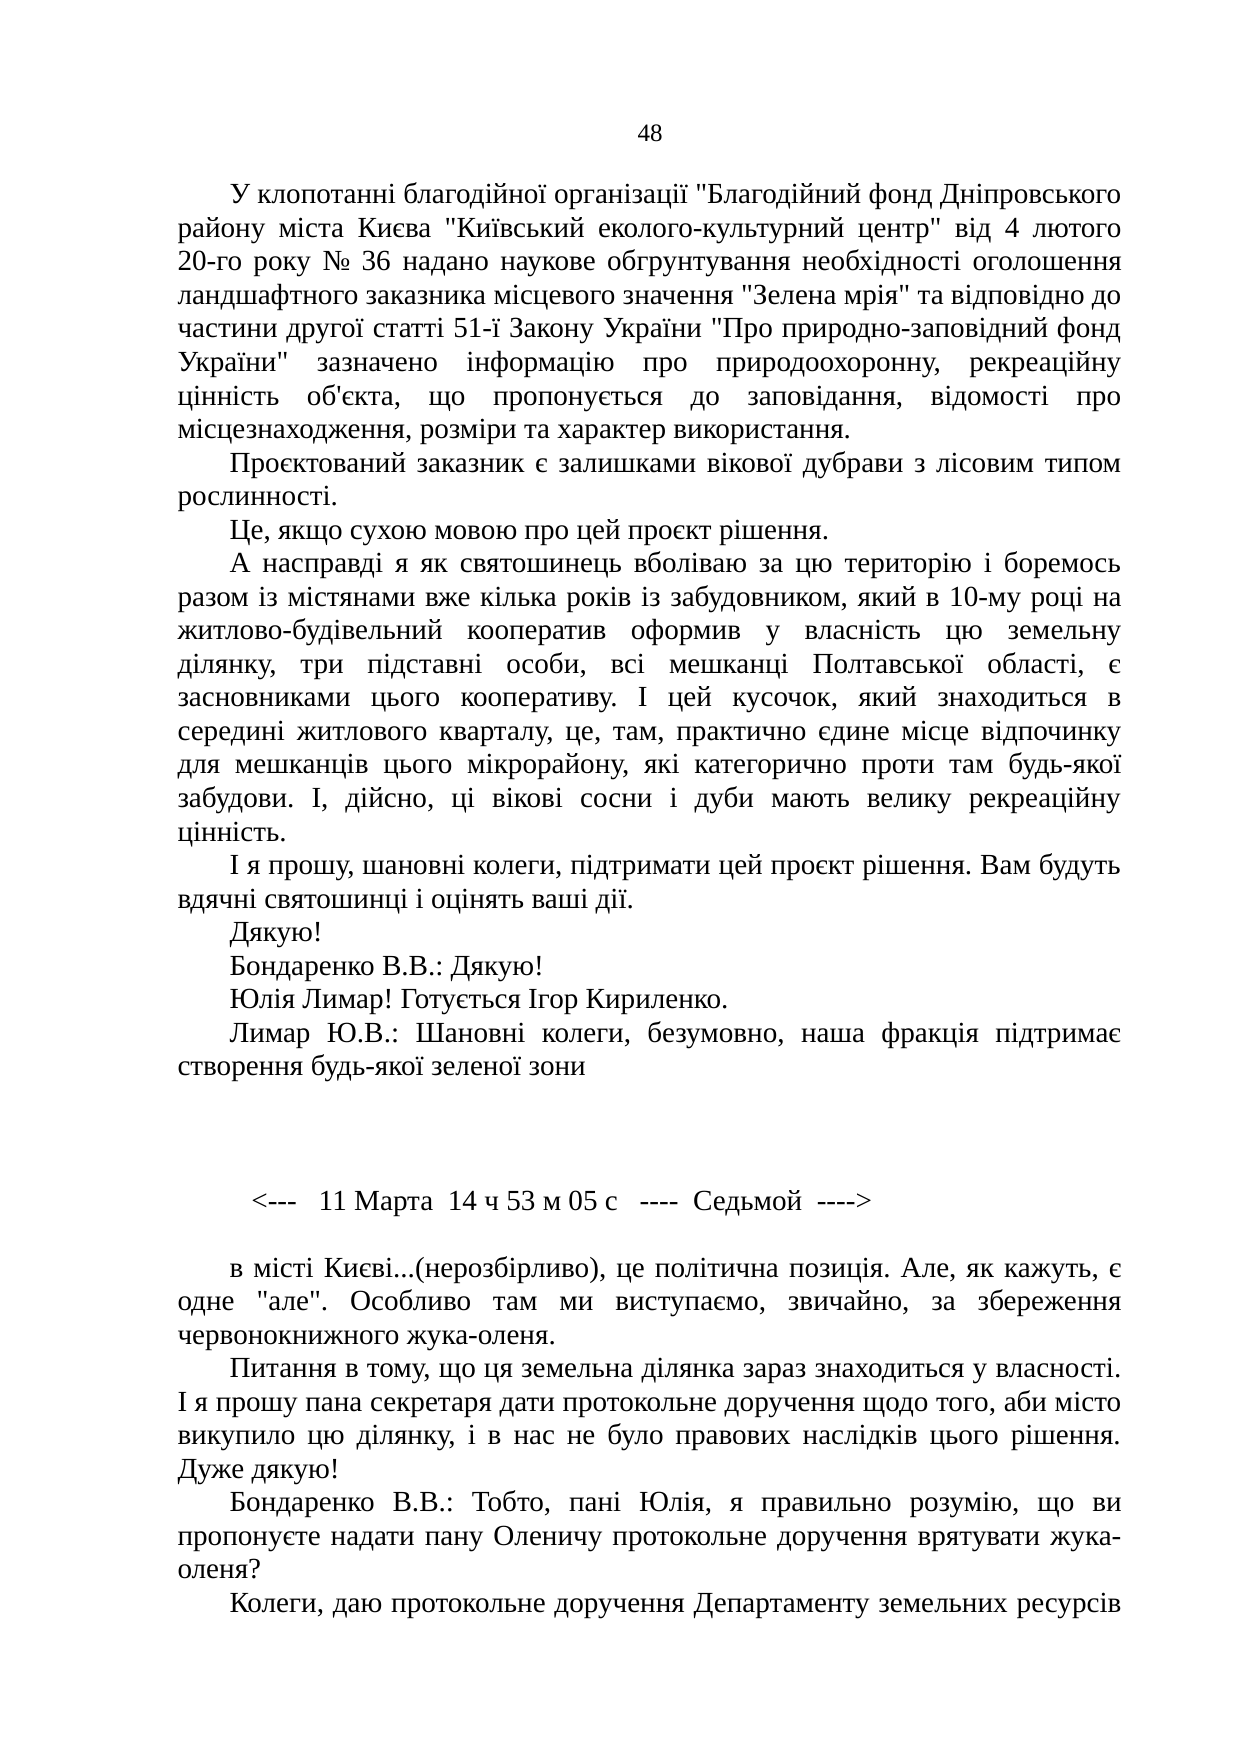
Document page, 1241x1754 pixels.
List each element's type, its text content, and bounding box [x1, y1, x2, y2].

text в місті Києві...(нерозбірливо), це політична позиція. Але, як кажуть, є одне "але". Особливо там ми виступаємо, звичайно, за збереження червонокнижного жука-оленя. [177, 1250, 1122, 1350]
text Проєктований заказник є залишками вікової дубрави з лісовим типом рослинності. [177, 445, 1122, 512]
text Лимар Ю.В.: Шановні колеги, безумовно, наша фракція підтримає створення будь-якої зеленої зони [177, 1015, 1122, 1082]
text А насправді я як святошинець вболіваю за цю територію і боремось разом із містянами вже кілька років із забудовником, який в 10-му році на житлово-будівельний кооператив оформив у власність цю земельну ділянку, три підставні особи, всі мешканці Полтавської області, є засновниками цього кооперативу. І цей кусочок, який знаходиться в середині житлового кварталу, це, там, практично єдине місце відпочинку для мешканців цього мікрорайону, які категорично проти там будь-якої забудови. І, дійсно, ці вікові сосни і дуби мають велику рекреаційну цінність. [177, 545, 1122, 847]
text Питання в тому, що ця земельна ділянка зараз знаходиться у власності. І я прошу пана секретаря дати протокольне доручення щодо того, аби місто викупило цю ділянку, і в нас не було правових наслідків цього рішення. Дуже дякую! [177, 1350, 1122, 1484]
text Юлія Лимар! Готується Ігор Кириленко. [177, 981, 1122, 1015]
text Дякую! [177, 914, 1122, 948]
text Бондаренко В.В.: Тобто, пані Юлія, я правильно розумію, що ви пропонуєте надати пану Оленичу протокольне доручення врятувати жука-оленя? [177, 1484, 1122, 1585]
text І я прошу, шановні колеги, підтримати цей проєкт рішення. Вам будуть вдячні святошинці і оцінять ваші дії. [177, 847, 1122, 914]
text <--- 11 Марта 14 ч 53 м 05 с ---- Седьмой ----> [177, 1183, 1122, 1216]
text Колеги, даю протокольне доручення Департаменту земельних ресурсів [177, 1585, 1122, 1619]
text Бондаренко В.В.: Дякую! [177, 948, 1122, 981]
text У клопотанні благодійної організації "Благодійний фонд Дніпровського району міста Києва "Київський еколого-культурний центр" від 4 лютого 20-го року № 36 надано наукове обгрунтування необхідності оголошення ландшафтного заказника місцевого значення "Зелена мрія" та відповідно до частини другої статті 51-ї Закону України "Про природно-заповідний фонд України" зазначено інформацію про природоохоронну, рекреаційну цінність об'єкта, що пропонується до заповідання, відомості про місцезнаходження, розміри та характер використання. [177, 176, 1122, 445]
text Це, якщо сухою мовою про цей проєкт рішення. [177, 512, 1122, 545]
